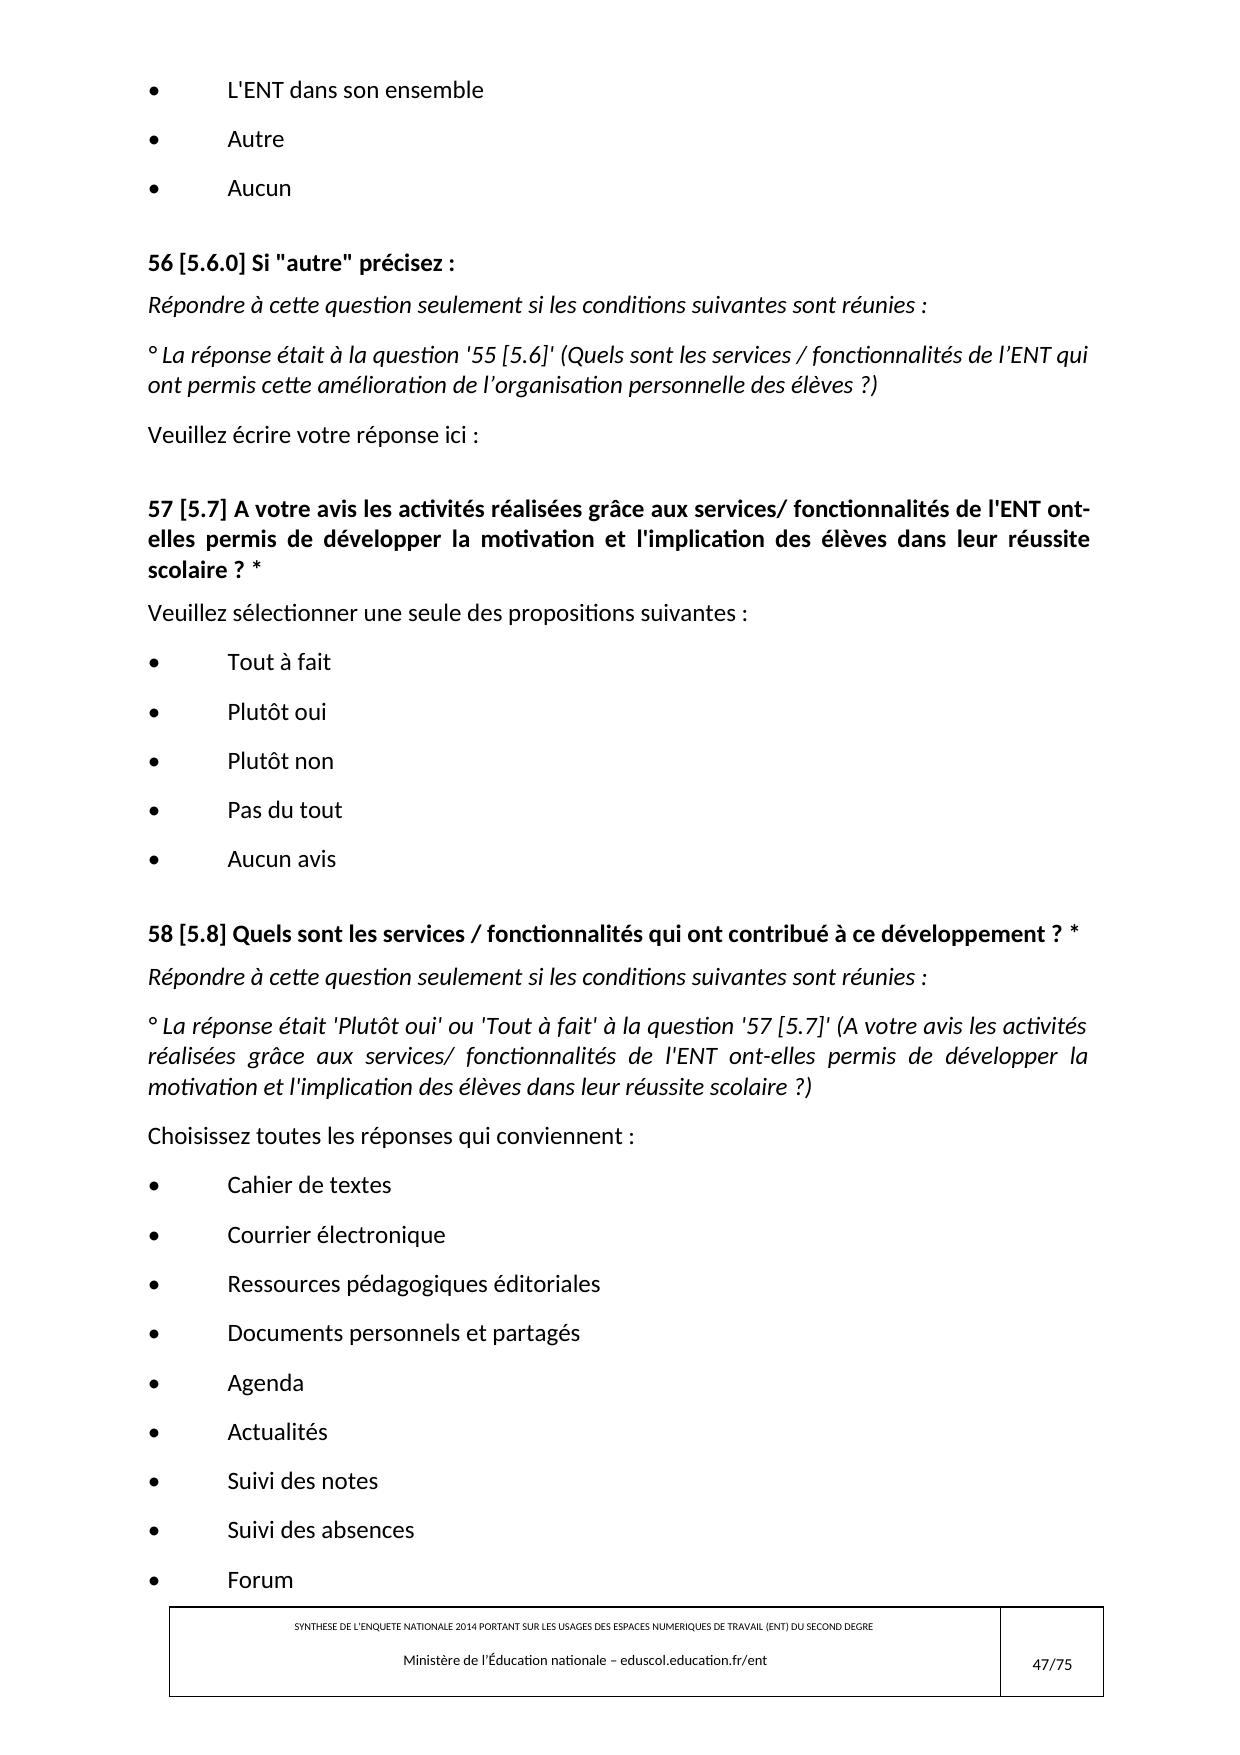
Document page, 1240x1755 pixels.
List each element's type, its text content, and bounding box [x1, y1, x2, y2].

text • Plutôt oui [148, 696, 1092, 726]
text • Autre [148, 123, 1092, 154]
text • Suivi des notes [148, 1465, 1092, 1496]
text 57 [5.7] A votre avis les activités réalisées grâce aux services/ fonctionnalités de l'ENT ont-elles permis de développer la motivation et l'implication des élèves dans leur réussite scolaire ? * [148, 493, 1092, 584]
text • Aucun avis [148, 843, 1092, 874]
text 58 [5.8] Quels sont les services / fonctionnalités qui ont contribué à ce développement ? * [148, 918, 1092, 948]
text • Courrier électronique [148, 1219, 1092, 1249]
text 56 [5.6.0] Si "autre" précisez : [148, 247, 1092, 277]
text • Plutôt non [148, 745, 1092, 775]
text • Documents personnels et partagés [148, 1317, 1092, 1348]
text • Tout à fait [148, 646, 1092, 677]
text • Actualités [148, 1416, 1092, 1446]
text ° La réponse était à la question '55 [5.6]' (Quels sont les services / fonctionnalités de l’ENT qui ont permis cette amélioration de l’organisation personnelle des élèves ?) [148, 339, 1092, 400]
text • Forum [148, 1564, 1092, 1594]
text Veuillez sélectionner une seule des propositions suivantes : [148, 597, 1092, 628]
text • Agenda [148, 1367, 1092, 1397]
text • Pas du tout [148, 794, 1092, 825]
text Veuillez écrire votre réponse ici : [148, 419, 1092, 449]
text • Cahier de textes [148, 1169, 1092, 1200]
text ° La réponse était 'Plutôt oui' ou 'Tout à fait' à la question '57 [5.7]' (A votre avis les activités réalisées grâce aux services/ fonctionnalités de l'ENT ont-elles permis de développer la motivation et l'implication des élèves dans leur réussite scolaire ?) [148, 1010, 1092, 1102]
text • L'ENT dans son ensemble [148, 74, 1092, 104]
text Choisissez toutes les réponses qui conviennent : [148, 1120, 1092, 1151]
text Répondre à cette question seulement si les conditions suivantes sont réunies : [148, 961, 1092, 991]
text • Ressources pédagogiques éditoriales [148, 1268, 1092, 1299]
text Répondre à cette question seulement si les conditions suivantes sont réunies : [148, 290, 1092, 320]
text • Aucun [148, 172, 1092, 203]
text • Suivi des absences [148, 1514, 1092, 1545]
